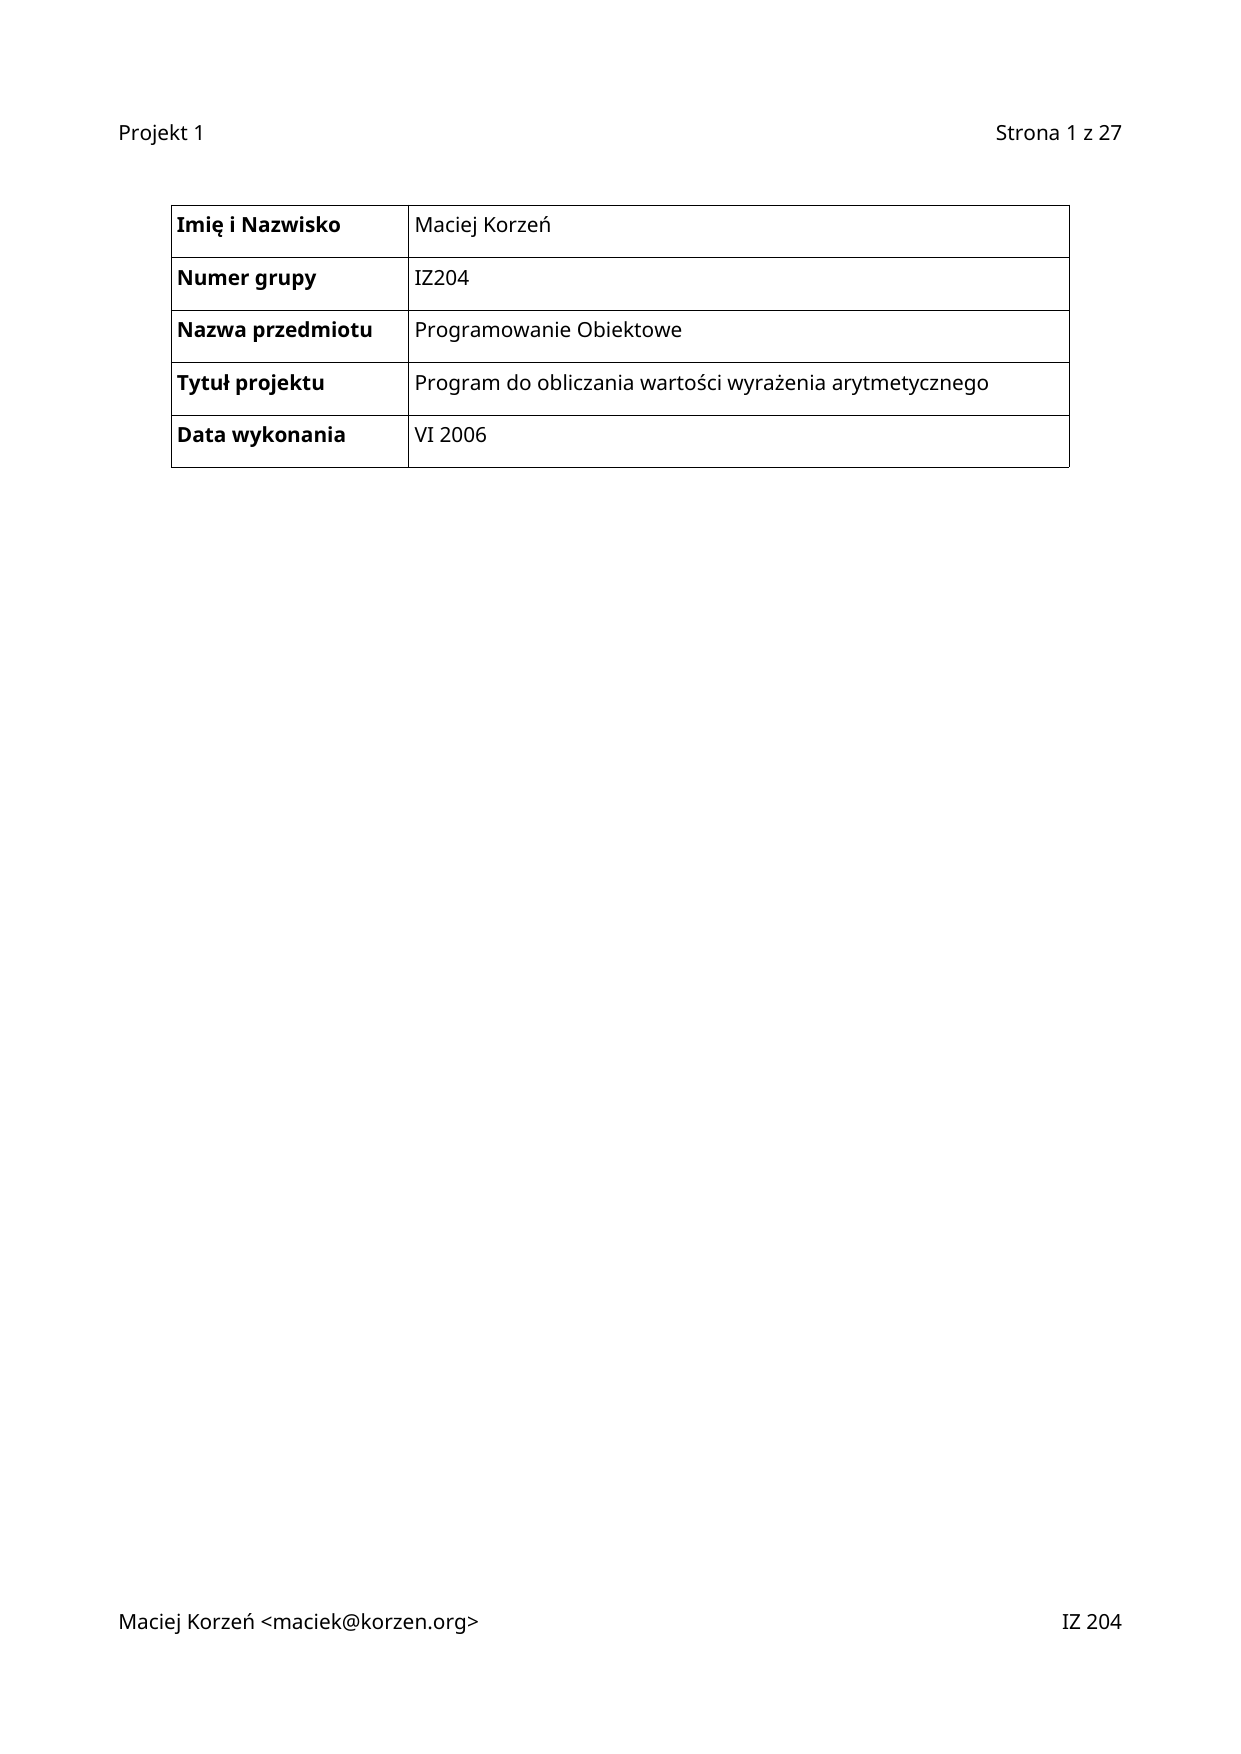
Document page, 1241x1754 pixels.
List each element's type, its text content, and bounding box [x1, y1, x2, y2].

table_cell Nazwa przedmiotu [172, 311, 408, 362]
table_cell Programowanie Obiektowe [409, 311, 1069, 362]
table_header Maciej Korzeń [409, 206, 1069, 257]
table_cell Program do obliczania wartości wyrażenia arytmetycznego [409, 363, 1069, 414]
table_cell IZ204 [409, 258, 1069, 309]
table_cell Numer grupy [172, 258, 408, 309]
table_header Imię i Nazwisko [172, 206, 408, 257]
table_cell Tytuł projektu [172, 363, 408, 414]
table_cell Data wykonania [172, 416, 408, 467]
table_cell VI 2006 [409, 416, 1069, 467]
